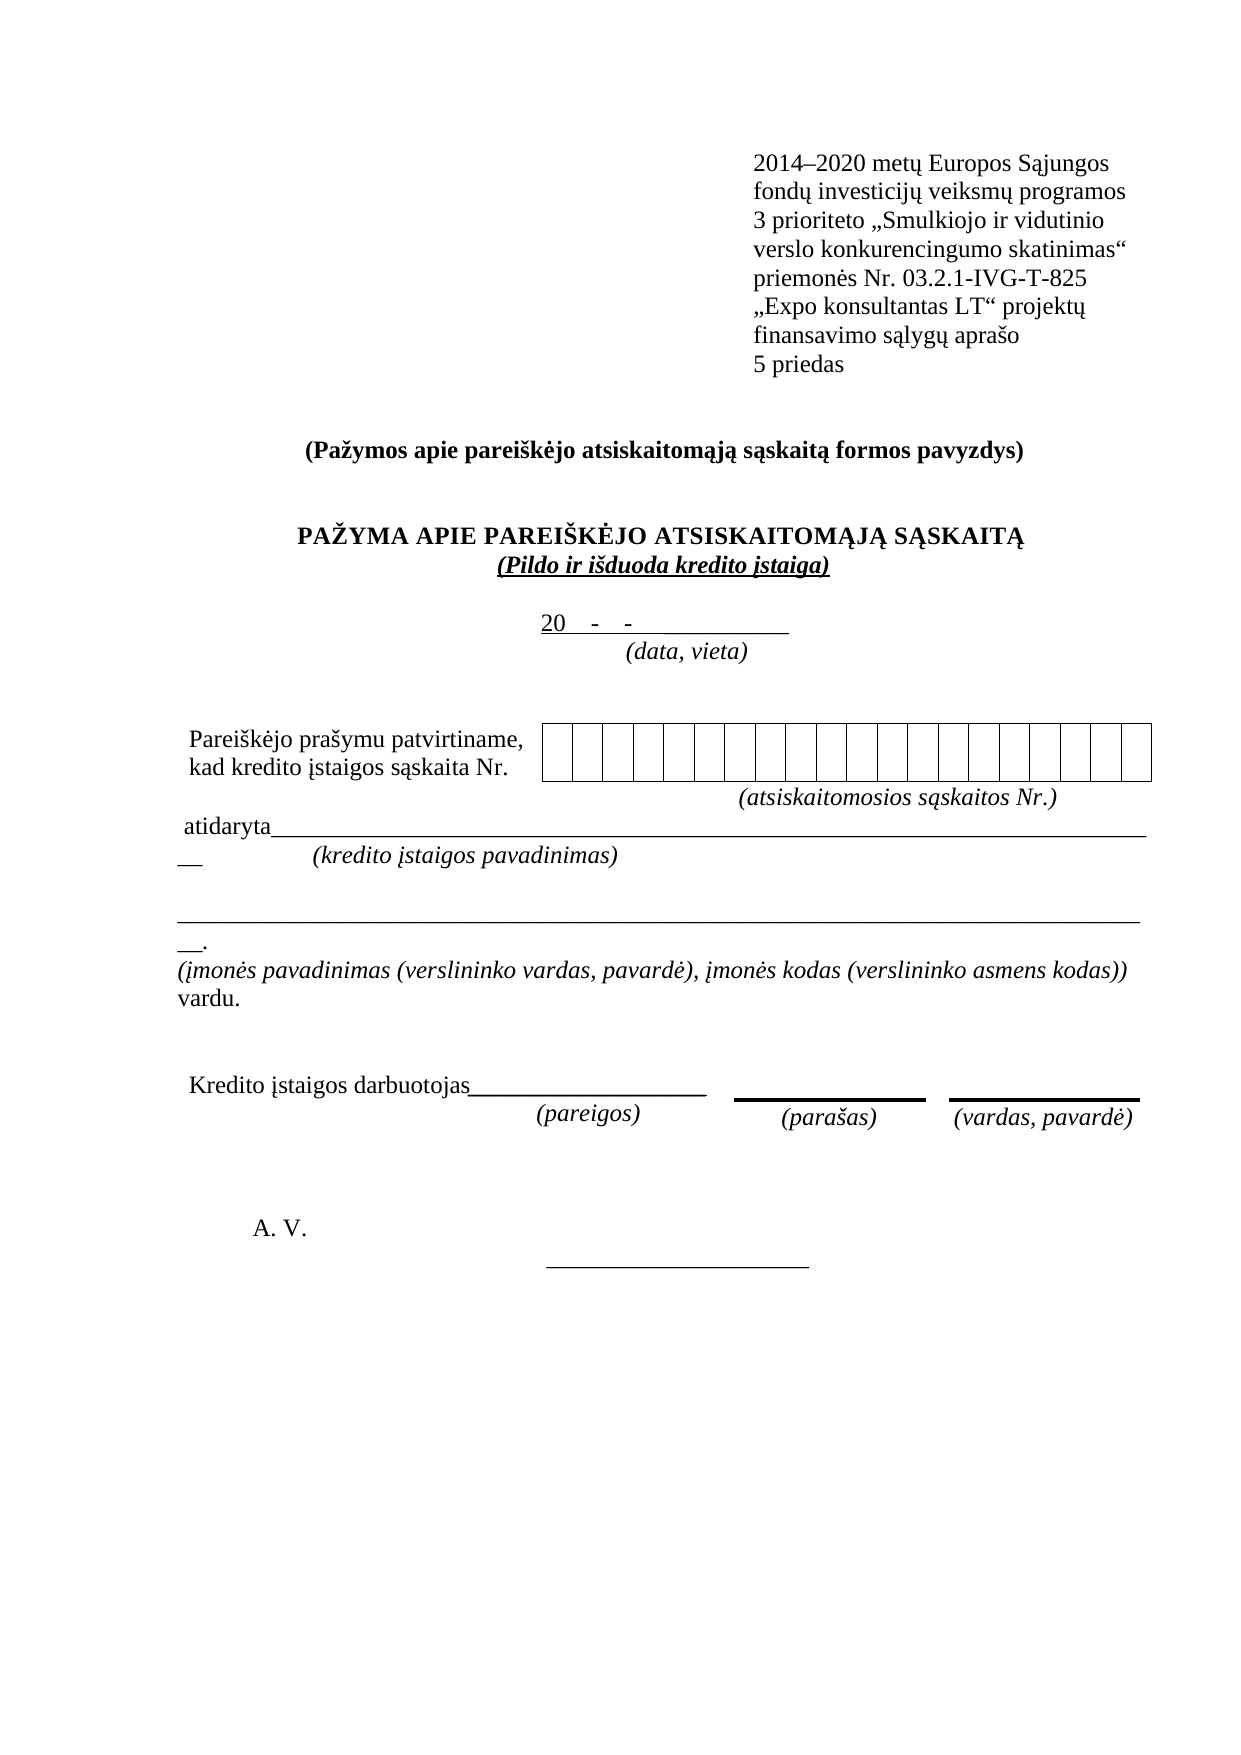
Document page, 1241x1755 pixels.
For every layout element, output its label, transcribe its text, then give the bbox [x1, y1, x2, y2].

text verslo konkurencingumo skatinimas“ [753, 234, 1152, 263]
table_header [634, 724, 663, 781]
table_header [756, 724, 785, 781]
text 2014–2020 metų Europos Sąjungos [753, 148, 1152, 176]
table_header Kredito įstaigos darbuotojas [177, 1070, 455, 1156]
text A. V. [252, 1213, 1152, 1242]
text (įmonės pavadinimas (verslininko vardas, pavardė), įmonės kodas (verslininko asmens kodas)) [177, 955, 1152, 983]
table_header [1122, 724, 1151, 781]
text _____________________ [546, 1242, 1152, 1271]
text 3 prioriteto „Smulkiojo ir vidutinio [753, 205, 1152, 234]
table_header [969, 724, 999, 781]
text 5 priedas [753, 349, 1152, 378]
table_header (vardas, pavardė) [937, 1070, 1152, 1156]
table_header [878, 724, 907, 781]
table_header (parašas) [723, 1070, 937, 1156]
table_header [573, 724, 602, 781]
text 20 - - __________ [177, 608, 1152, 636]
table_header ___________________ (pareigos) [455, 1070, 723, 1156]
table_header [603, 724, 633, 781]
table_header [817, 724, 846, 781]
table_header [695, 724, 724, 781]
text (data, vieta) [177, 636, 1152, 665]
table_header [1000, 724, 1029, 781]
table_header [1030, 724, 1060, 781]
table_header [543, 724, 572, 781]
table_header [664, 724, 694, 781]
text atidaryta________________________________________________________________________ (kredito įstaigos pavadinimas) [177, 811, 1152, 868]
text (Pažymos apie pareiškėjo atsiskaitomąją sąskaitą formos pavyzdys) [177, 435, 1152, 464]
table_header [786, 724, 816, 781]
text „Expo konsultantas LT“ projektų [753, 291, 1152, 320]
text Pažyma apie Pareiškėjo atsiskaitomąją sąskaitą [177, 521, 1152, 550]
table_header [725, 724, 755, 781]
text priemonės Nr. 03.2.1-IVG-T-825 [753, 263, 1152, 291]
text _______________________________________________________________________________. [177, 897, 1152, 955]
table_header [908, 724, 938, 781]
text finansavimo sąlygų aprašo [753, 320, 1152, 349]
text fondų investicijų veiksmų programos [753, 176, 1152, 205]
text (atsiskaitomosios sąskaitos Nr.) [177, 782, 1152, 811]
table_header [939, 724, 968, 781]
table_header Pareiškėjo prašymu patvirtiname, kad kredito įstaigos sąskaita Nr. [177, 723, 542, 781]
text (Pildo ir išduoda kredito įstaiga) [177, 550, 1152, 579]
table_header [1091, 724, 1121, 781]
table_header [847, 724, 877, 781]
text vardu. [177, 983, 1152, 1012]
table_header [1061, 724, 1090, 781]
